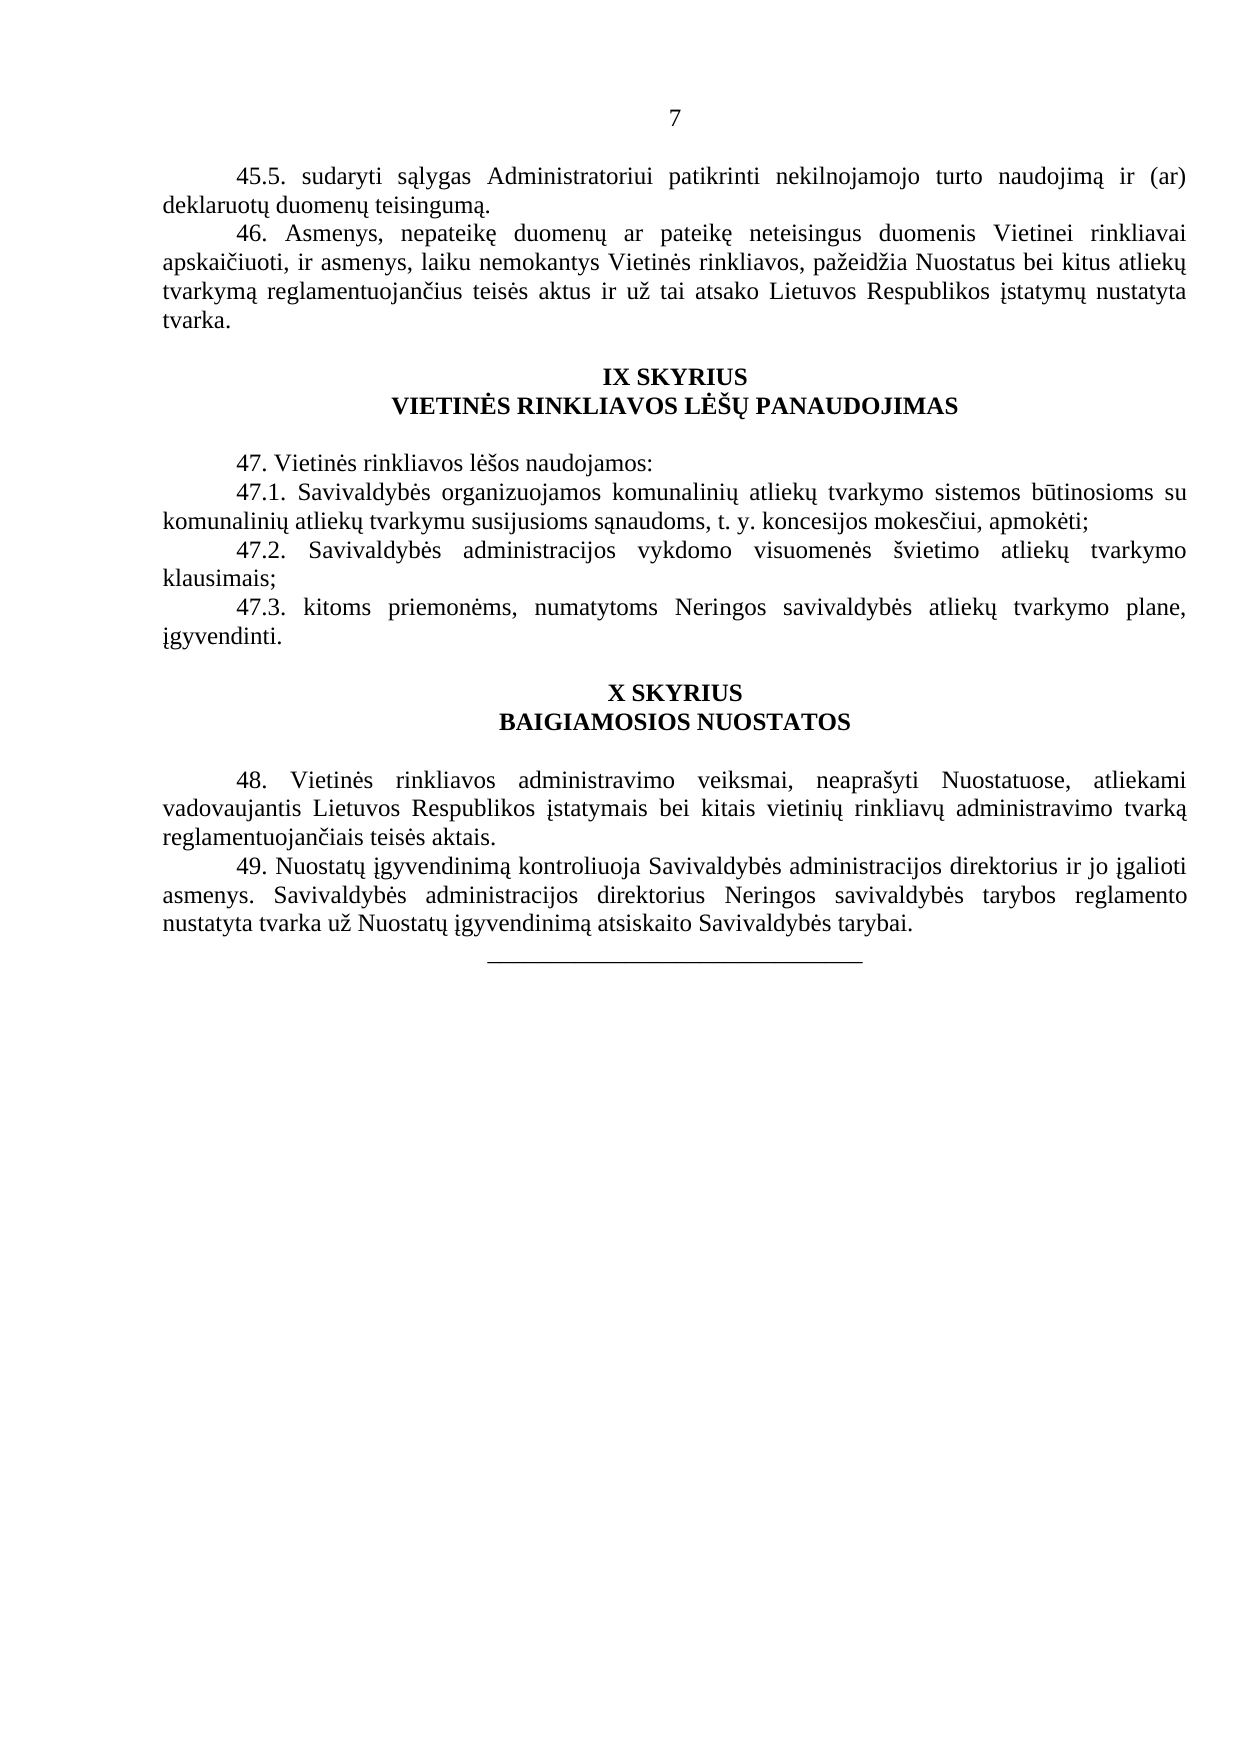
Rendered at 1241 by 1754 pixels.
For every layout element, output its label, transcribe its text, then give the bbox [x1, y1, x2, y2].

text 45.5. sudaryti sąlygas Administratoriui patikrinti nekilnojamojo turto naudojimą ir (ar) deklaruotų duomenų teisingumą. [162, 161, 1187, 218]
text IX SKYRIUS [162, 362, 1187, 391]
text 47.3. kitoms priemonėms, numatytoms Neringos savivaldybės atliekų tvarkymo plane, įgyvendinti. [162, 592, 1187, 650]
text 46. Asmenys, nepateikę duomenų ar pateikę neteisingus duomenis Vietinei rinkliavai apskaičiuoti, ir asmenys, laiku nemokantys Vietinės rinkliavos, pažeidžia Nuostatus bei kitus atliekų tvarkymą reglamentuojančius teisės aktus ir už tai atsako Lietuvos Respublikos įstatymų nustatyta tvarka. [162, 218, 1187, 333]
text X SKYRIUS [162, 678, 1187, 707]
text 49. Nuostatų įgyvendinimą kontroliuoja Savivaldybės administracijos direktorius ir jo įgalioti asmenys. Savivaldybės administracijos direktorius Neringos savivaldybės tarybos reglamento nustatyta tvarka už Nuostatų įgyvendinimą atsiskaito Savivaldybės tarybai. [162, 851, 1187, 937]
text ______________________________ [162, 937, 1187, 966]
text 48. Vietinės rinkliavos administravimo veiksmai, neaprašyti Nuostatuose, atliekami vadovaujantis Lietuvos Respublikos įstatymais bei kitais vietinių rinkliavų administravimo tvarką reglamentuojančiais teisės aktais. [162, 765, 1187, 851]
text VIETINĖS RINKLIAVOS LĖŠŲ PANAUDOJIMAS [162, 391, 1187, 420]
text 47.1. Savivaldybės organizuojamos komunalinių atliekų tvarkymo sistemos būtinosioms su komunalinių atliekų tvarkymu susijusioms sąnaudoms, t. y. koncesijos mokesčiui, apmokėti; [162, 477, 1187, 535]
text 47. Vietinės rinkliavos lėšos naudojamos: [162, 448, 1187, 477]
text BAIGIAMOSIOS NUOSTATOS [162, 707, 1187, 736]
text 47.2. Savivaldybės administracijos vykdomo visuomenės švietimo atliekų tvarkymo klausimais; [162, 535, 1187, 592]
